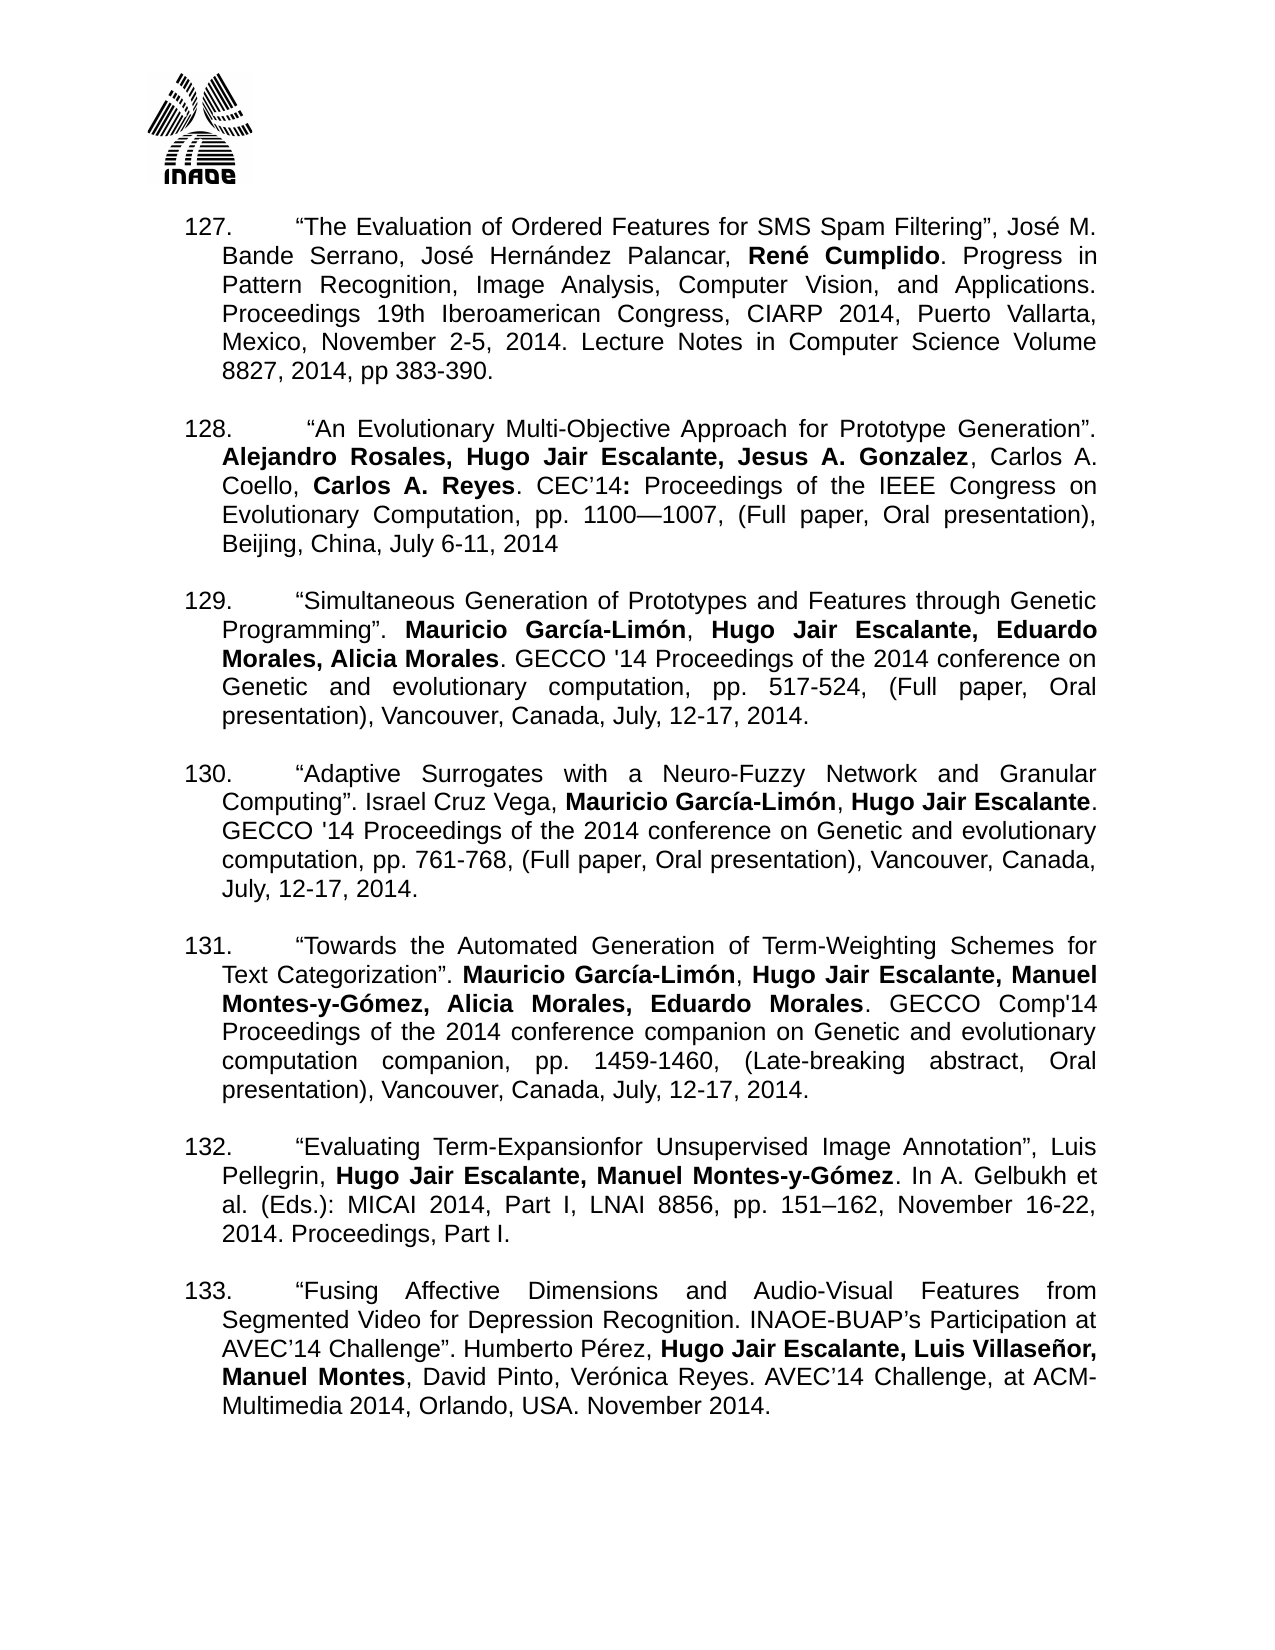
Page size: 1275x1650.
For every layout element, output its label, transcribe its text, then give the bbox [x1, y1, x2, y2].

list “Fusing Affective Dimensions and Audio-Visual Features from Segmented Video for Depression Recognition. INAOE-BUAP’s Participation at AVEC’14 Challenge”. Humberto Pérez, Hugo Jair Escalante, Luis Villaseñor, Manuel Montes, David Pinto, Verónica Reyes. AVEC’14 Challenge, at ACM-Multimedia 2014, Orlando, USA. November 2014. [184, 1276, 1098, 1420]
picture [147, 73, 253, 184]
list “Adaptive Surrogates with a Neuro-Fuzzy Network and Granular Computing”. Israel Cruz Vega, Mauricio García-Limón, Hugo Jair Escalante. GECCO '14 Proceedings of the 2014 conference on Genetic and evolutionary computation, pp. 761-768, (Full paper, Oral presentation), Vancouver, Canada, July, 12-17, 2014. [184, 758, 1098, 902]
list “Simultaneous Generation of Prototypes and Features through Genetic Programming”. Mauricio García-Limón, Hugo Jair Escalante, Eduardo Morales, Alicia Morales. GECCO '14 Proceedings of the 2014 conference on Genetic and evolutionary computation, pp. 517-524, (Full paper, Oral presentation), Vancouver, Canada, July, 12-17, 2014. [184, 586, 1098, 730]
list “The Evaluation of Ordered Features for SMS Spam Filtering”, José M. Bande Serrano, José Hernández Palancar, René Cumplido. Progress in Pattern Recognition, Image Analysis, Computer Vision, and Applications. Proceedings 19th Iberoamerican Congress, CIARP 2014, Puerto Vallarta, Mexico, November 2-5, 2014. Lecture Notes in Computer Science Volume 8827, 2014, pp 383-390. [184, 212, 1098, 385]
list “Towards the Automated Generation of Term-Weighting Schemes for Text Categorization”. Mauricio García-Limón, Hugo Jair Escalante, Manuel Montes-y-Gómez, Alicia Morales, Eduardo Morales. GECCO Comp'14 Proceedings of the 2014 conference companion on Genetic and evolutionary computation companion, pp. 1459-1460, (Late-breaking abstract, Oral presentation), Vancouver, Canada, July, 12-17, 2014. [184, 931, 1098, 1103]
list “Evaluating Term-Expansionfor Unsupervised Image Annotation”, Luis Pellegrin, Hugo Jair Escalante, Manuel Montes-y-Gómez. In A. Gelbukh et al. (Eds.): MICAI 2014, Part I, LNAI 8856, pp. 151–162, November 16-22, 2014. Proceedings, Part I. [184, 1132, 1098, 1247]
list “An Evolutionary Multi-Objective Approach for Prototype Generation”. Alejandro Rosales, Hugo Jair Escalante, Jesus A. Gonzalez, Carlos A. Coello, Carlos A. Reyes. CEC’14: Proceedings of the IEEE Congress on Evolutionary Computation, pp. 1100—1007, (Full paper, Oral presentation), Beijing, China, July 6-11, 2014 [184, 413, 1098, 557]
